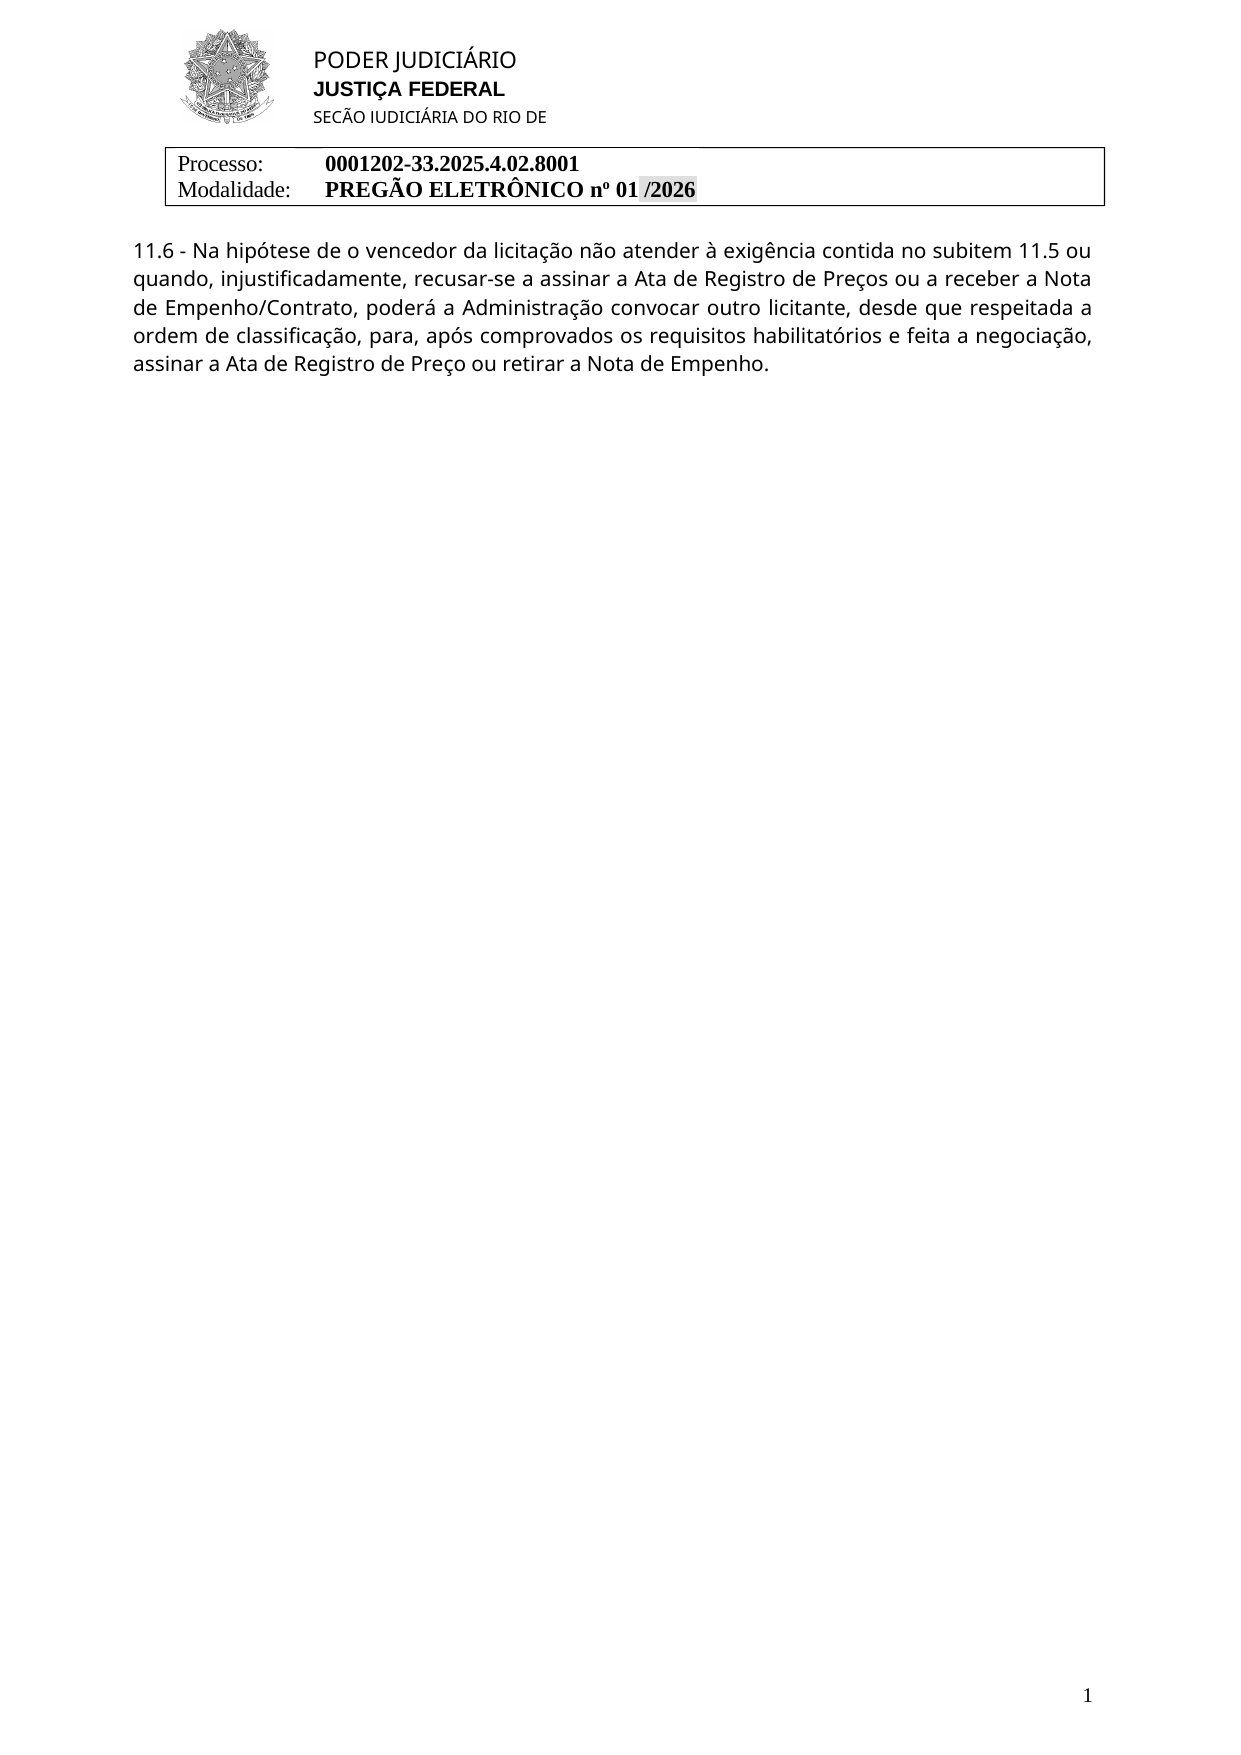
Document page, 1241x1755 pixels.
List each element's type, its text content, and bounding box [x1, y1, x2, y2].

list - Na hipótese de o vencedor da licitação não atender à exigência contida no subitem 11.5 ou quando, injustificadamente, recusar-se a assinar a Ata de Registro de Preços ou a receber a Nota de Empenho/Contrato, poderá a Administração convocar outro licitante, desde que respeitada a ordem de classificação, para, após comprovados os requisitos habilitatórios e feita a negociação, assinar a Ata de Registro de Preço ou retirar a Nota de Empenho. [133, 236, 1093, 378]
